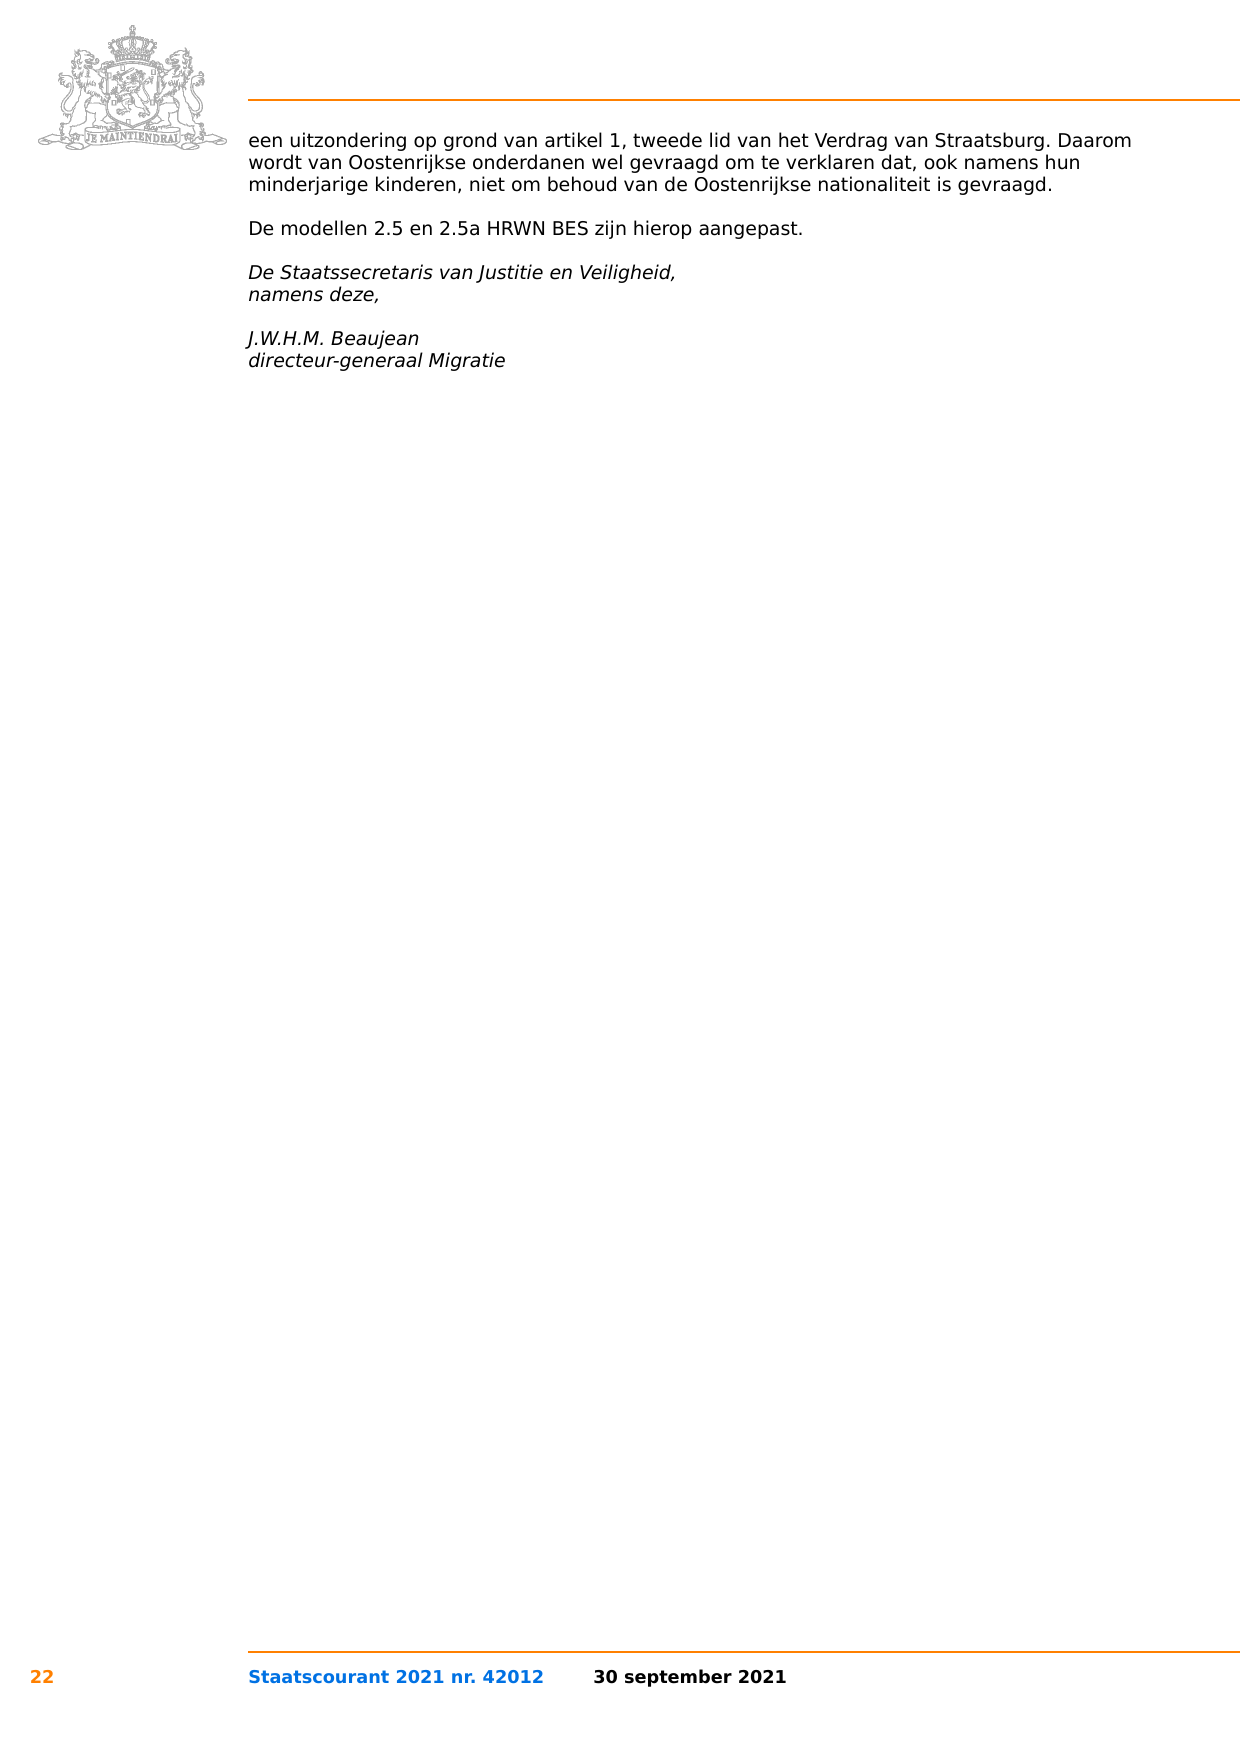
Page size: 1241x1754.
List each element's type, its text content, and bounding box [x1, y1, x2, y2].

text De modellen 2.5 en 2.5a HRWN BES zijn hierop aangepast. [248, 218, 1163, 240]
picture [38, 25, 227, 150]
text De Staatssecretaris van Justitie en Veiligheid, namens deze, J.W.H.M. Beaujean directeur-generaal Migratie [248, 262, 1163, 371]
text een uitzondering op grond van artikel 1, tweede lid van het Verdrag van Straatsburg. Daarom wordt van Oostenrijkse onderdanen wel gevraagd om te verklaren dat, ook namens hun minderjarige kinderen, niet om behoud van de Oostenrijkse nationaliteit is gevraagd. [248, 130, 1163, 196]
